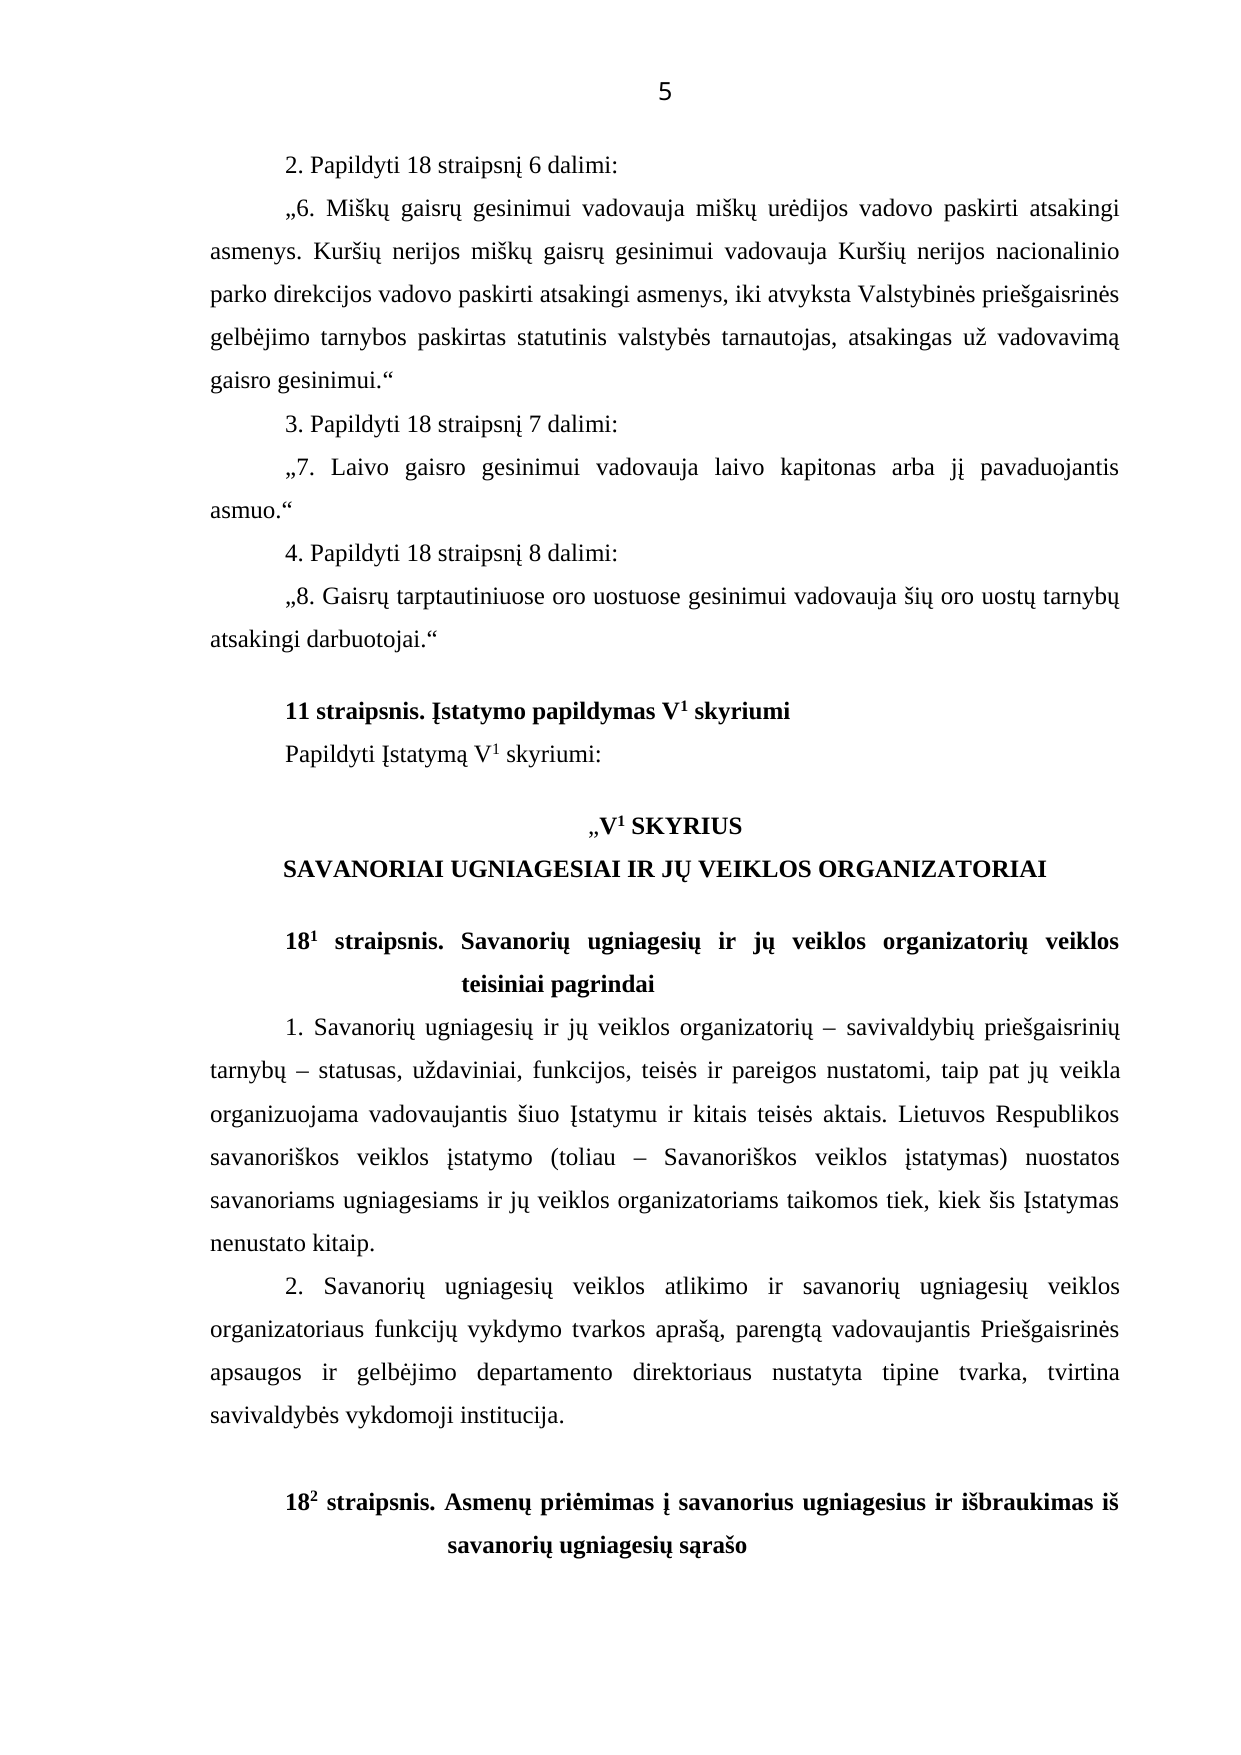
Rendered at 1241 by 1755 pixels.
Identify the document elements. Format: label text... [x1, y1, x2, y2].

text 3. Papildyti 18 straipsnį 7 dalimi: [210, 409, 1120, 437]
text 2. Papildyti 18 straipsnį 6 dalimi: [210, 150, 1120, 179]
text Papildyti Įstatymą V1 skyriumi: [210, 739, 1120, 768]
text 1. Savanorių ugniagesių ir jų veiklos organizatorių – savivaldybių priešgaisrinių tarnybų – statusas, uždaviniai, funkcijos, teisės ir pareigos nustatomi, taip pat jų veikla organizuojama vadovaujantis šiuo Įstatymu ir kitais teisės aktais. Lietuvos Respublikos savanoriškos veiklos įstatymo (toliau – Savanoriškos veiklos įstatymas) nuostatos savanoriams ugniagesiams ir jų veiklos organizatoriams taikomos tiek, kiek šis Įstatymas nenustato kitaip. [210, 1012, 1120, 1257]
text 181 straipsnis. Savanorių ugniagesių ir jų veiklos organizatorių veiklos teisiniai pagrindai [285, 926, 1120, 998]
text 11 straipsnis. Įstatymo papildymas V1 skyriumi [210, 696, 1120, 725]
text „V1 SKYRIUS [210, 811, 1120, 840]
text 4. Papildyti 18 straipsnį 8 dalimi: [210, 538, 1120, 567]
text „6. Miškų gaisrų gesinimui vadovauja miškų urėdijos vadovo paskirti atsakingi asmenys. Kuršių nerijos miškų gaisrų gesinimui vadovauja Kuršių nerijos nacionalinio parko direkcijos vadovo paskirti atsakingi asmenys, iki atvyksta Valstybinės priešgaisrinės gelbėjimo tarnybos paskirtas statutinis valstybės tarnautojas, atsakingas už vadovavimą gaisro gesinimui.“ [210, 193, 1120, 394]
text 182 straipsnis. Asmenų priėmimas į savanorius ugniagesius ir išbraukimas iš savanorių ugniagesių sąrašo [285, 1487, 1120, 1559]
text SAVANORIAI UGNIAGESIAI IR JŲ VEIKLOS ORGANIZATORIAI [210, 854, 1120, 883]
text „8. Gaisrų tarptautiniuose oro uostuose gesinimui vadovauja šių oro uostų tarnybų atsakingi darbuotojai.“ [210, 581, 1120, 653]
text 2. Savanorių ugniagesių veiklos atlikimo ir savanorių ugniagesių veiklos organizatoriaus funkcijų vykdymo tvarkos aprašą, parengtą vadovaujantis Priešgaisrinės apsaugos ir gelbėjimo departamento direktoriaus nustatyta tipine tvarka, tvirtina savivaldybės vykdomoji institucija. [210, 1271, 1120, 1429]
text „7. Laivo gaisro gesinimui vadovauja laivo kapitonas arba jį pavaduojantis asmuo.“ [210, 452, 1120, 524]
